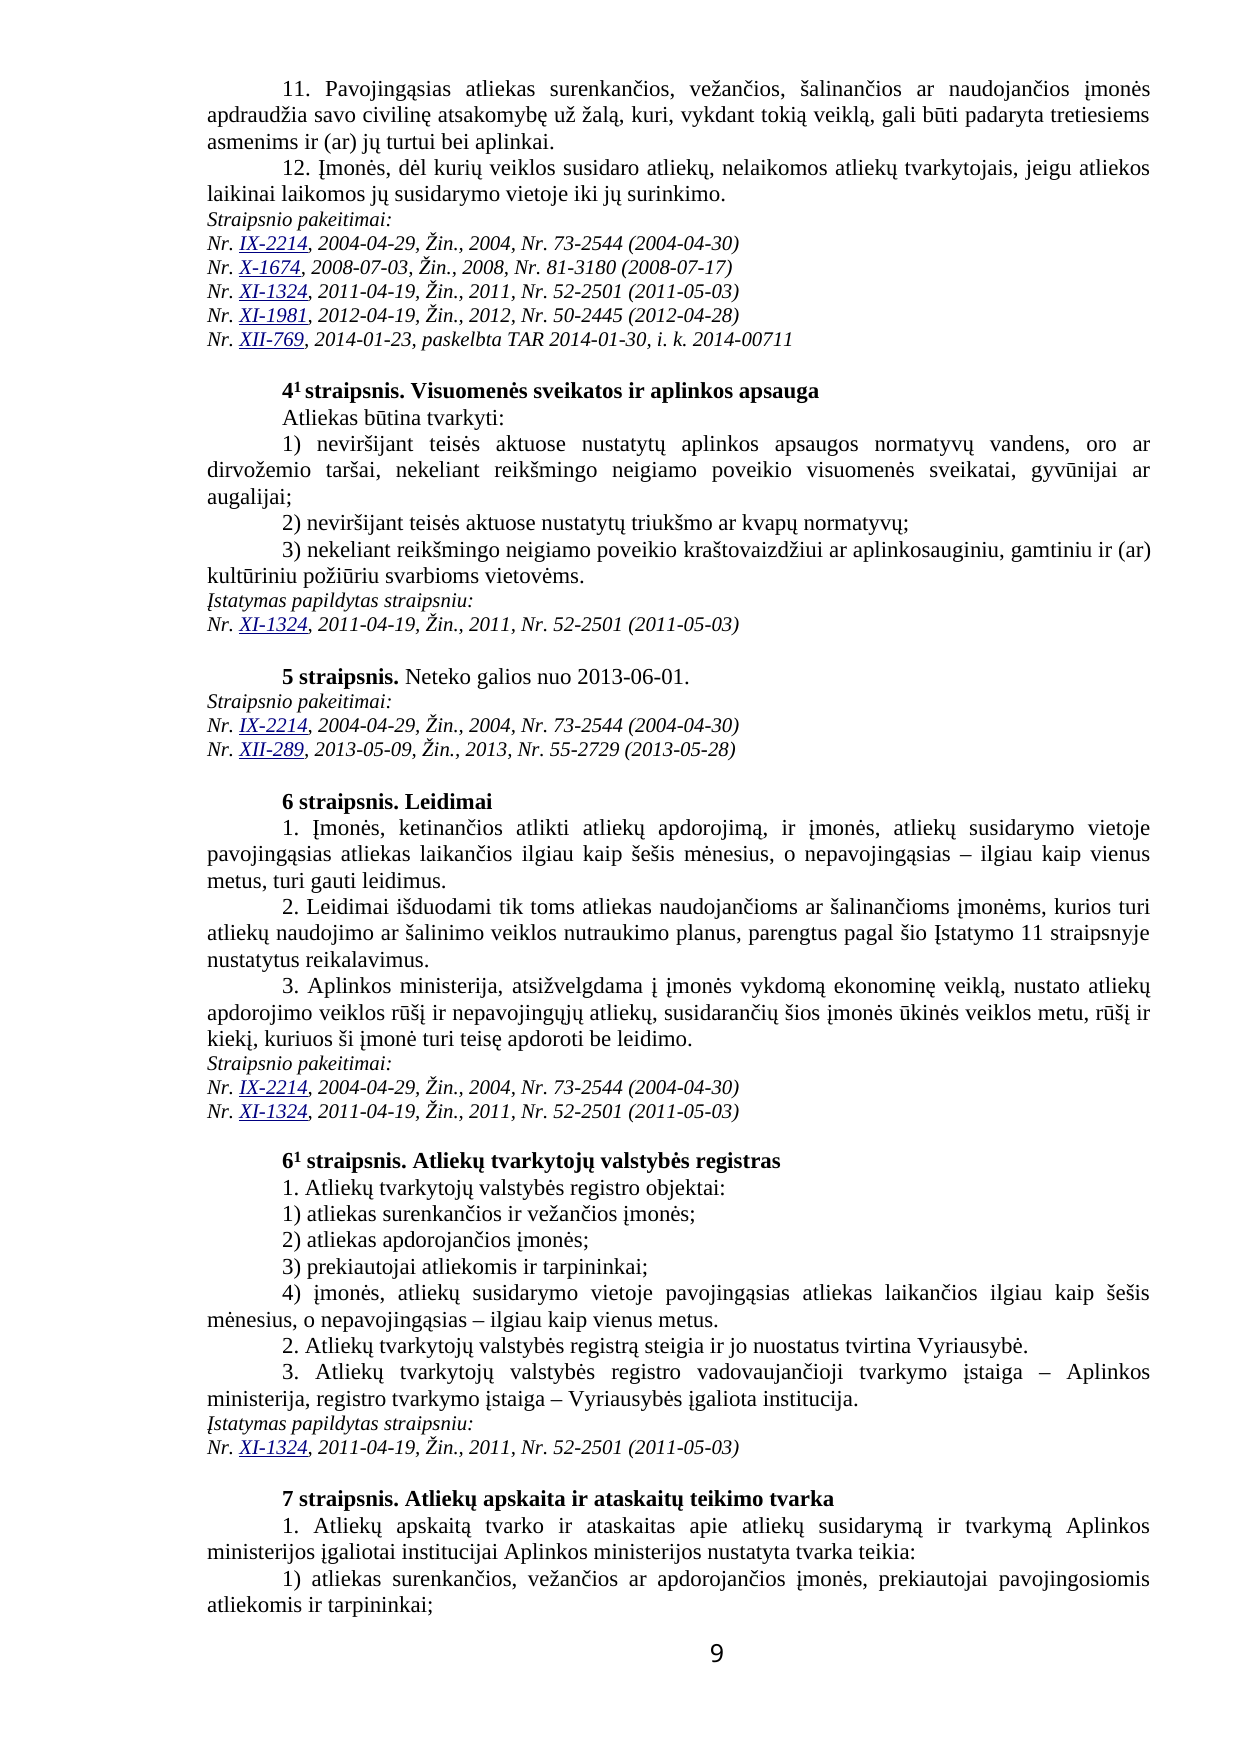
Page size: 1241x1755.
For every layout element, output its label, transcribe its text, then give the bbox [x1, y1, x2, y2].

text 41 straipsnis. Visuomenės sveikatos ir aplinkos apsauga [207, 377, 1152, 404]
text Nr. XII-769, 2014-01-23, paskelbta TAR 2014-01-30, i. k. 2014-00711 [207, 327, 1152, 351]
text 7 straipsnis. Atliekų apskaita ir ataskaitų teikimo tvarka [207, 1486, 1152, 1512]
text Nr. XI-1324, 2011-04-19, Žin., 2011, Nr. 52-2501 (2011-05-03) [207, 1099, 1152, 1123]
text 1. Atliekų apskaitą tvarko ir ataskaitas apie atliekų susidarymą ir tvarkymą Aplinkos ministerijos įgaliotai institucijai Aplinkos ministerijos nustatyta tvarka teikia: [207, 1512, 1152, 1564]
text 3. Aplinkos ministerija, atsižvelgdama į įmonės vykdomą ekonominę veiklą, nustato atliekų apdorojimo veiklos rūšį ir nepavojingųjų atliekų, susidarančių šios įmonės ūkinės veiklos metu, rūšį ir kiekį, kuriuos ši įmonė turi teisę apdoroti be leidimo. [207, 972, 1152, 1051]
text 5 straipsnis. Neteko galios nuo 2013-06-01. [207, 663, 1152, 689]
text Straipsnio pakeitimai: [207, 689, 1152, 713]
text Nr. IX-2214, 2004-04-29, Žin., 2004, Nr. 73-2544 (2004-04-30) [207, 713, 1152, 737]
text 1. Įmonės, ketinančios atlikti atliekų apdorojimą, ir įmonės, atliekų susidarymo vietoje pavojingąsias atliekas laikančios ilgiau kaip šešis mėnesius, o nepavojingąsias – ilgiau kaip vienus metus, turi gauti leidimus. [207, 814, 1152, 893]
text Nr. XI-1981, 2012-04-19, Žin., 2012, Nr. 50-2445 (2012-04-28) [207, 303, 1152, 327]
text 3) prekiautojai atliekomis ir tarpininkai; [207, 1253, 1152, 1279]
text Nr. XI-1324, 2011-04-19, Žin., 2011, Nr. 52-2501 (2011-05-03) [207, 1435, 1152, 1459]
text 2. Atliekų tvarkytojų valstybės registrą steigia ir jo nuostatus tvirtina Vyriausybė. [207, 1332, 1152, 1358]
text Nr. XII-289, 2013-05-09, Žin., 2013, Nr. 55-2729 (2013-05-28) [207, 737, 1152, 761]
text Atliekas būtina tvarkyti: [207, 404, 1152, 430]
text Įstatymas papildytas straipsniu: [207, 1411, 1152, 1435]
text 11. Pavojingąsias atliekas surenkančios, vežančios, šalinančios ar naudojančios įmonės apdraudžia savo civilinę atsakomybę už žalą, kuri, vykdant tokią veiklą, gali būti padaryta tretiesiems asmenims ir (ar) jų turtui bei aplinkai. [207, 75, 1152, 154]
text 2. Leidimai išduodami tik toms atliekas naudojančioms ar šalinančioms įmonėms, kurios turi atliekų naudojimo ar šalinimo veiklos nutraukimo planus, parengtus pagal šio Įstatymo 11 straipsnyje nustatytus reikalavimus. [207, 893, 1152, 972]
text 2) atliekas apdorojančios įmonės; [207, 1227, 1152, 1253]
text 1) atliekas surenkančios, vežančios ar apdorojančios įmonės, prekiautojai pavojingosiomis atliekomis ir tarpininkai; [207, 1564, 1152, 1617]
text Straipsnio pakeitimai: [207, 1051, 1152, 1075]
text 12. Įmonės, dėl kurių veiklos susidaro atliekų, nelaikomos atliekų tvarkytojais, jeigu atliekos laikinai laikomos jų susidarymo vietoje iki jų surinkimo. [207, 154, 1152, 207]
text Nr. X-1674, 2008-07-03, Žin., 2008, Nr. 81-3180 (2008-07-17) [207, 255, 1152, 279]
text 61 straipsnis. Atliekų tvarkytojų valstybės registras [207, 1147, 1152, 1174]
text Nr. IX-2214, 2004-04-29, Žin., 2004, Nr. 73-2544 (2004-04-30) [207, 1075, 1152, 1099]
text 2) neviršijant teisės aktuose nustatytų triukšmo ar kvapų normatyvų; [207, 509, 1152, 536]
text Nr. IX-2214, 2004-04-29, Žin., 2004, Nr. 73-2544 (2004-04-30) [207, 231, 1152, 255]
text 4) įmonės, atliekų susidarymo vietoje pavojingąsias atliekas laikančios ilgiau kaip šešis mėnesius, o nepavojingąsias – ilgiau kaip vienus metus. [207, 1279, 1152, 1332]
text 1) atliekas surenkančios ir vežančios įmonės; [207, 1200, 1152, 1227]
text 6 straipsnis. Leidimai [207, 788, 1152, 814]
text Nr. XI-1324, 2011-04-19, Žin., 2011, Nr. 52-2501 (2011-05-03) [207, 279, 1152, 303]
text 1. Atliekų tvarkytojų valstybės registro objektai: [207, 1174, 1152, 1200]
text Straipsnio pakeitimai: [207, 207, 1152, 231]
text 1) neviršijant teisės aktuose nustatytų aplinkos apsaugos normatyvų vandens, oro ar dirvožemio taršai, nekeliant reikšmingo neigiamo poveikio visuomenės sveikatai, gyvūnijai ar augalijai; [207, 430, 1152, 509]
text Įstatymas papildytas straipsniu: [207, 588, 1152, 612]
text Nr. XI-1324, 2011-04-19, Žin., 2011, Nr. 52-2501 (2011-05-03) [207, 612, 1152, 636]
text 3. Atliekų tvarkytojų valstybės registro vadovaujančioji tvarkymo įstaiga – Aplinkos ministerija, registro tvarkymo įstaiga – Vyriausybės įgaliota institucija. [207, 1358, 1152, 1411]
text 3) nekeliant reikšmingo neigiamo poveikio kraštovaizdžiui ar aplinkosauginiu, gamtiniu ir (ar) kultūriniu požiūriu svarbioms vietovėms. [207, 536, 1152, 588]
